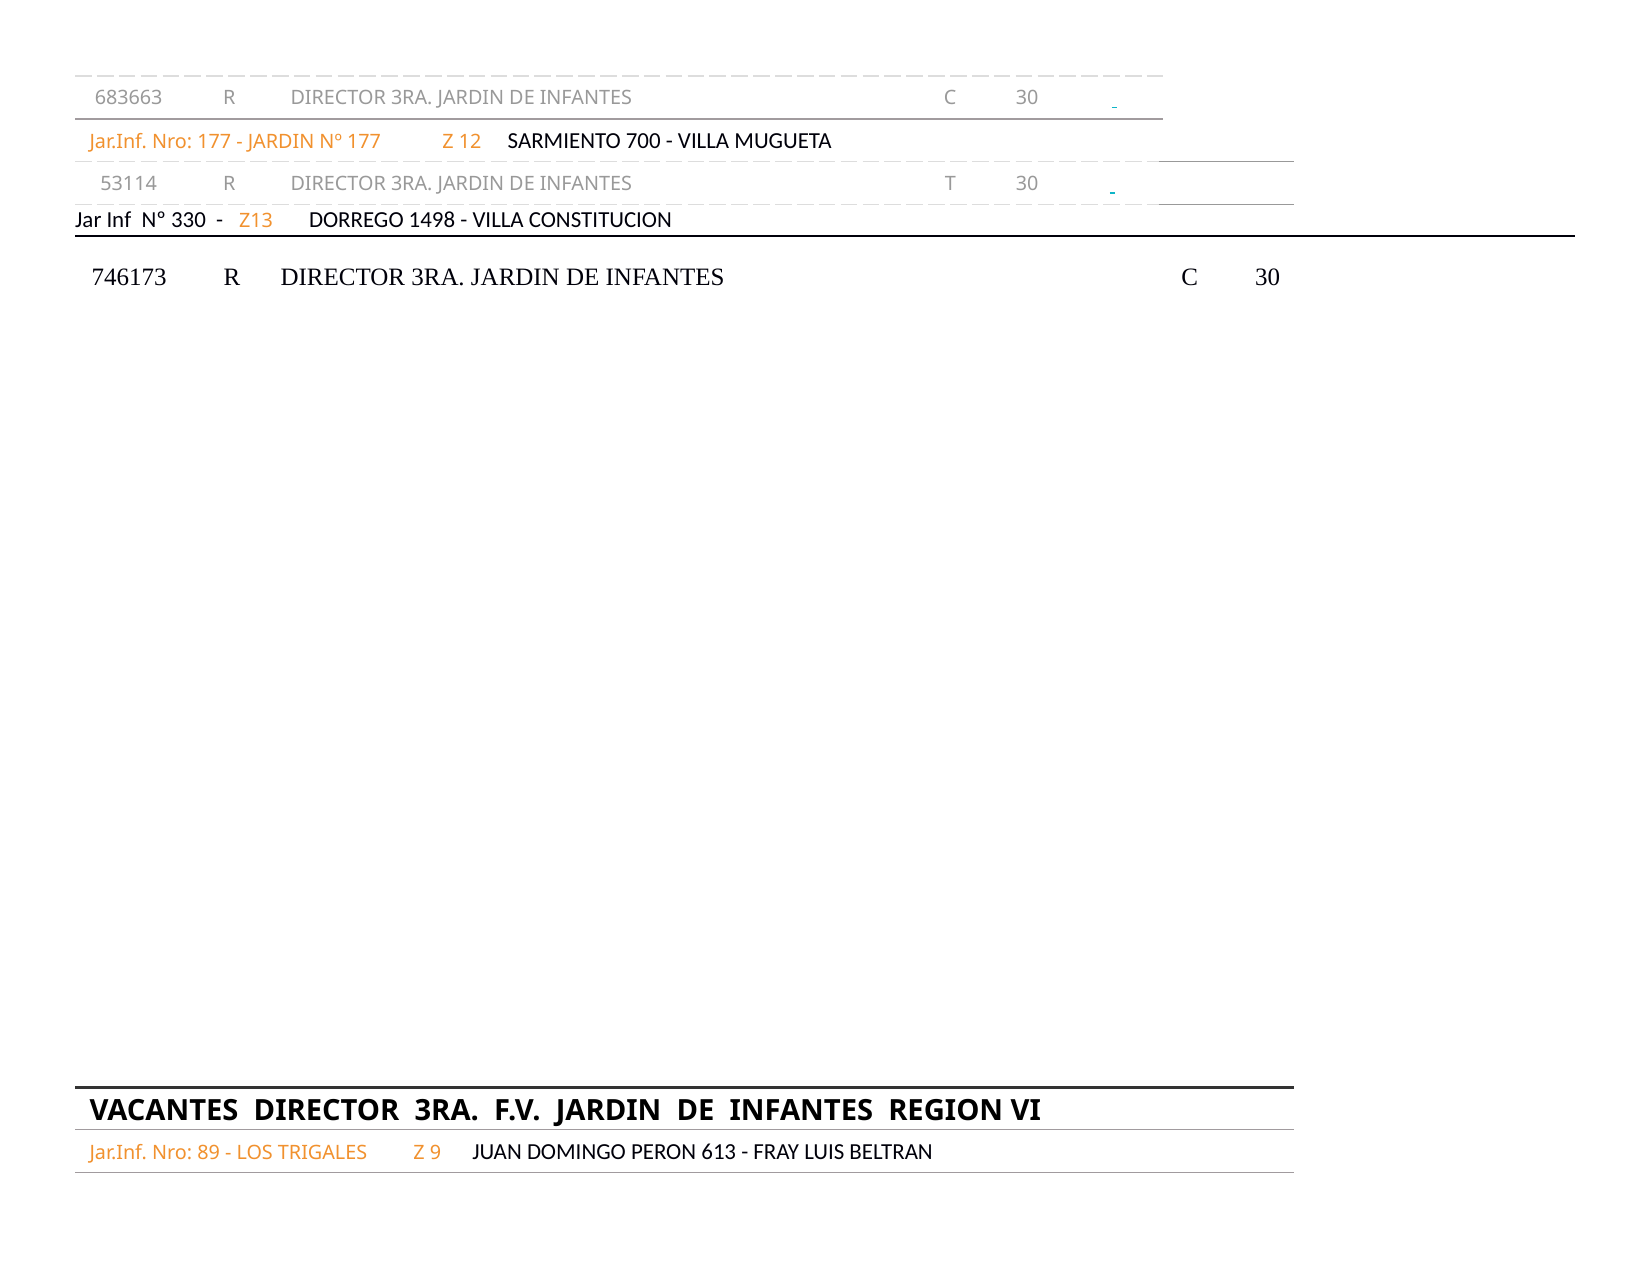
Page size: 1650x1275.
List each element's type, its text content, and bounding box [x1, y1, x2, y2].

table_cell 53114 [75, 161, 182, 203]
table_header [867, 262, 1150, 291]
table_cell T [912, 161, 988, 203]
table_header DIRECTOR 3RA. JARDIN DE INFANTES [280, 262, 867, 291]
table_cell Jar.Inf. Nro: 177 - JARDIN Nº 177 Z 12 SARMIENTO 700 - VILLA MUGUETA [75, 120, 1163, 161]
table_cell R [182, 161, 276, 203]
table_cell [1163, 162, 1196, 203]
table_cell C [912, 75, 988, 118]
table_cell DIRECTOR 3RA. JARDIN DE INFANTES [276, 75, 663, 118]
table_cell [1229, 162, 1261, 203]
table_cell [1163, 75, 1196, 118]
table_header C [1150, 262, 1228, 291]
table_cell [1229, 75, 1261, 118]
table_cell [663, 75, 912, 118]
table_cell [1261, 162, 1294, 203]
table_cell [1196, 75, 1228, 118]
table_cell [1229, 118, 1261, 161]
table_cell 30 [988, 75, 1065, 118]
table_header 746173 [75, 262, 183, 291]
table_cell [1065, 75, 1163, 118]
table_cell [1261, 118, 1294, 161]
table_cell [1196, 118, 1228, 161]
table_cell R [182, 75, 276, 118]
table_cell DIRECTOR 3RA. JARDIN DE INFANTES [276, 161, 663, 203]
table_cell [1065, 161, 1159, 203]
table_cell [1196, 162, 1228, 203]
table_cell Jar.Inf. Nro: 89 - LOS TRIGALES Z 9 JUAN DOMINGO PERON 613 - FRAY LUIS BELTRAN [75, 1130, 1294, 1171]
table_cell 30 [988, 161, 1065, 203]
table_header VACANTES DIRECTOR 3RA. F.V. JARDIN DE INFANTES REGION VI [75, 1089, 1294, 1129]
table_cell [663, 161, 912, 203]
table_cell [1163, 118, 1196, 161]
table_header 30 [1228, 262, 1306, 291]
table_cell [1261, 75, 1294, 118]
text Jar Inf Nº 330 - Z13 DORREGO 1498 - VILLA CONSTITUCION [75, 205, 1575, 235]
table_cell 683663 [75, 75, 182, 118]
table_cell [1159, 162, 1163, 203]
table_header R [183, 262, 280, 291]
